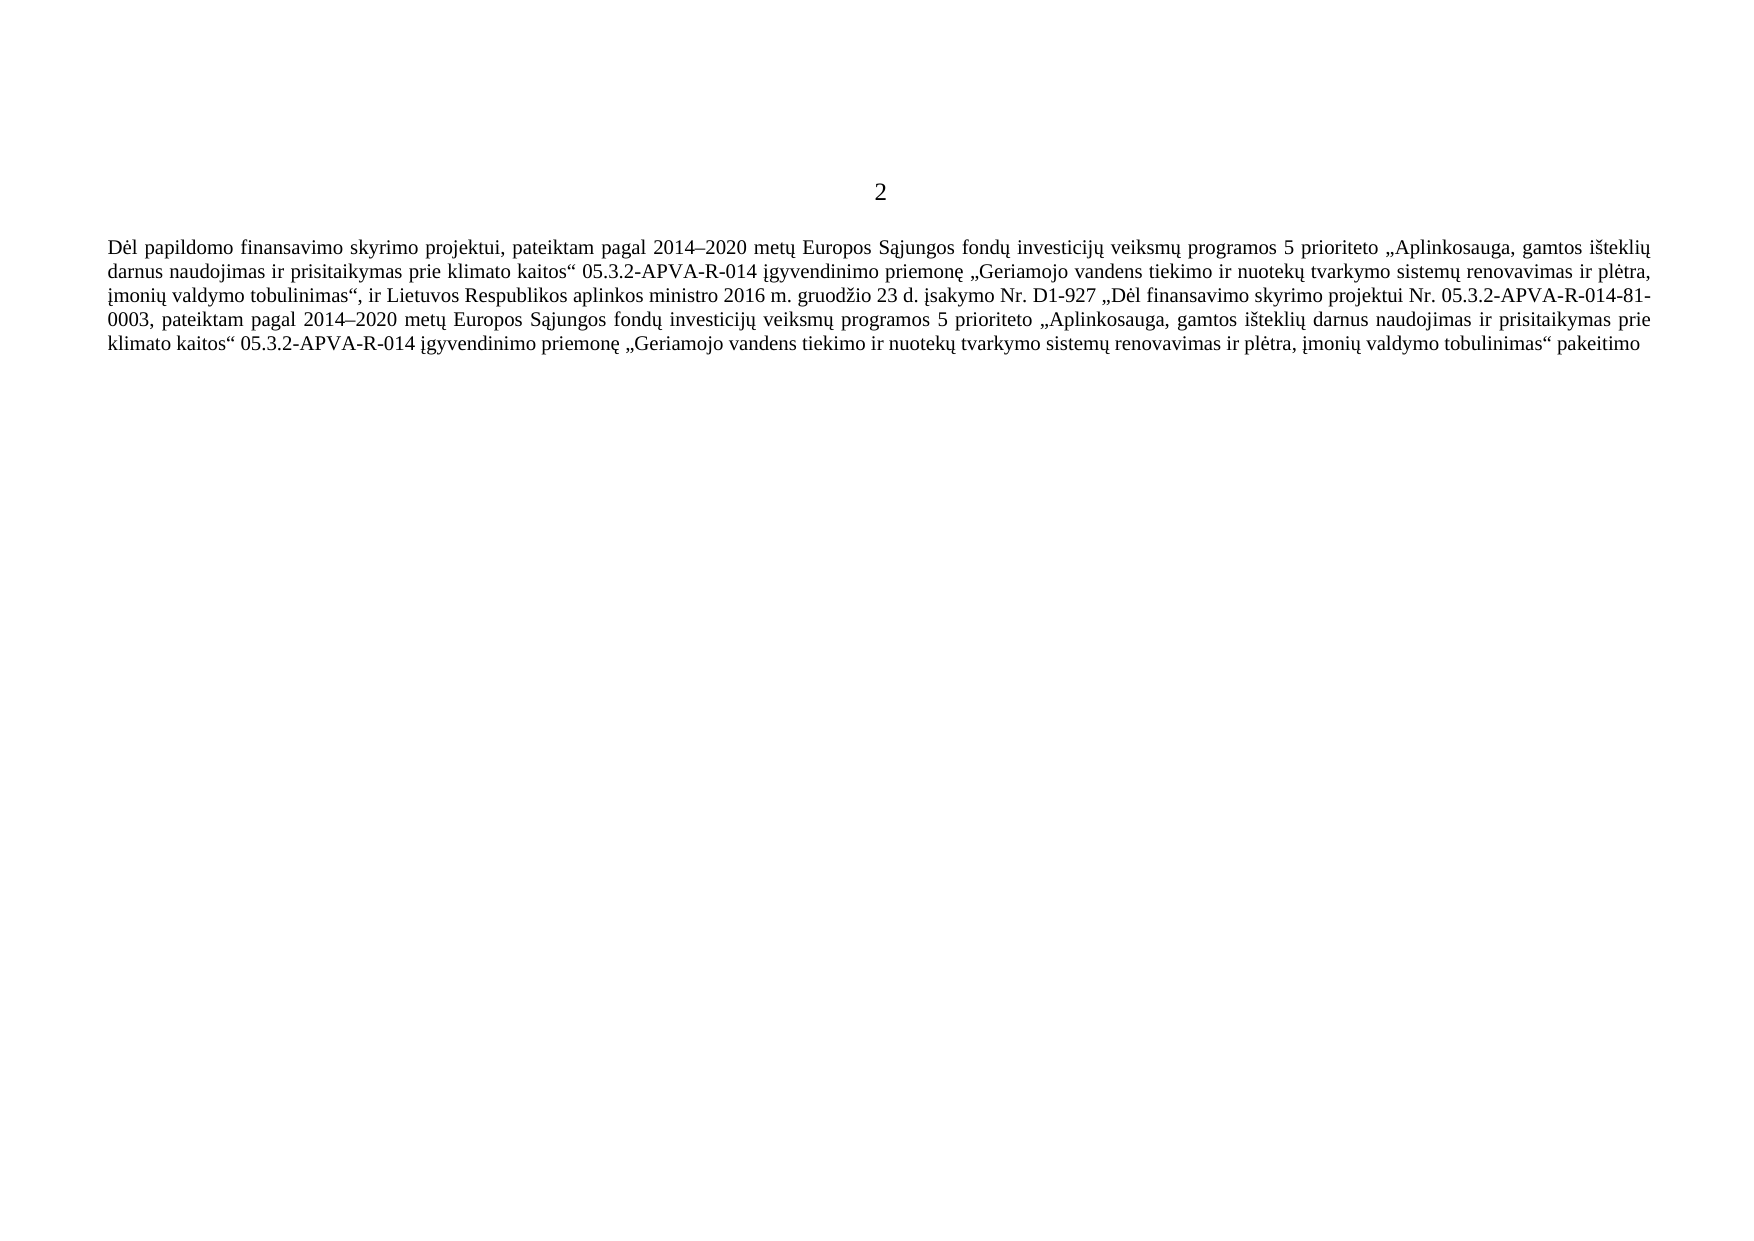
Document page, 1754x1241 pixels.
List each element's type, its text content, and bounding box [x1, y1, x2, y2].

text Dėl papildomo finansavimo skyrimo projektui, pateiktam pagal 2014–2020 metų Europos Sąjungos fondų investicijų veiksmų programos 5 prioriteto „Aplinkosauga, gamtos išteklių darnus naudojimas ir prisitaikymas prie klimato kaitos“ 05.3.2-APVA-R-014 įgyvendinimo priemonę „Geriamojo vandens tiekimo ir nuotekų tvarkymo sistemų renovavimas ir plėtra, įmonių valdymo tobulinimas“, ir Lietuvos Respublikos aplinkos ministro 2016 m. gruodžio 23 d. įsakymo Nr. D1-927 „Dėl finansavimo skyrimo projektui Nr. 05.3.2-APVA-R-014-81-0003, pateiktam pagal 2014–2020 metų Europos Sąjungos fondų investicijų veiksmų programos 5 prioriteto „Aplinkosauga, gamtos išteklių darnus naudojimas ir prisitaikymas prie klimato kaitos“ 05.3.2-APVA-R-014 įgyvendinimo priemonę „Geriamojo vandens tiekimo ir nuotekų tvarkymo sistemų renovavimas ir plėtra, įmonių valdymo tobulinimas“ pakeitimo [107, 235, 1654, 355]
